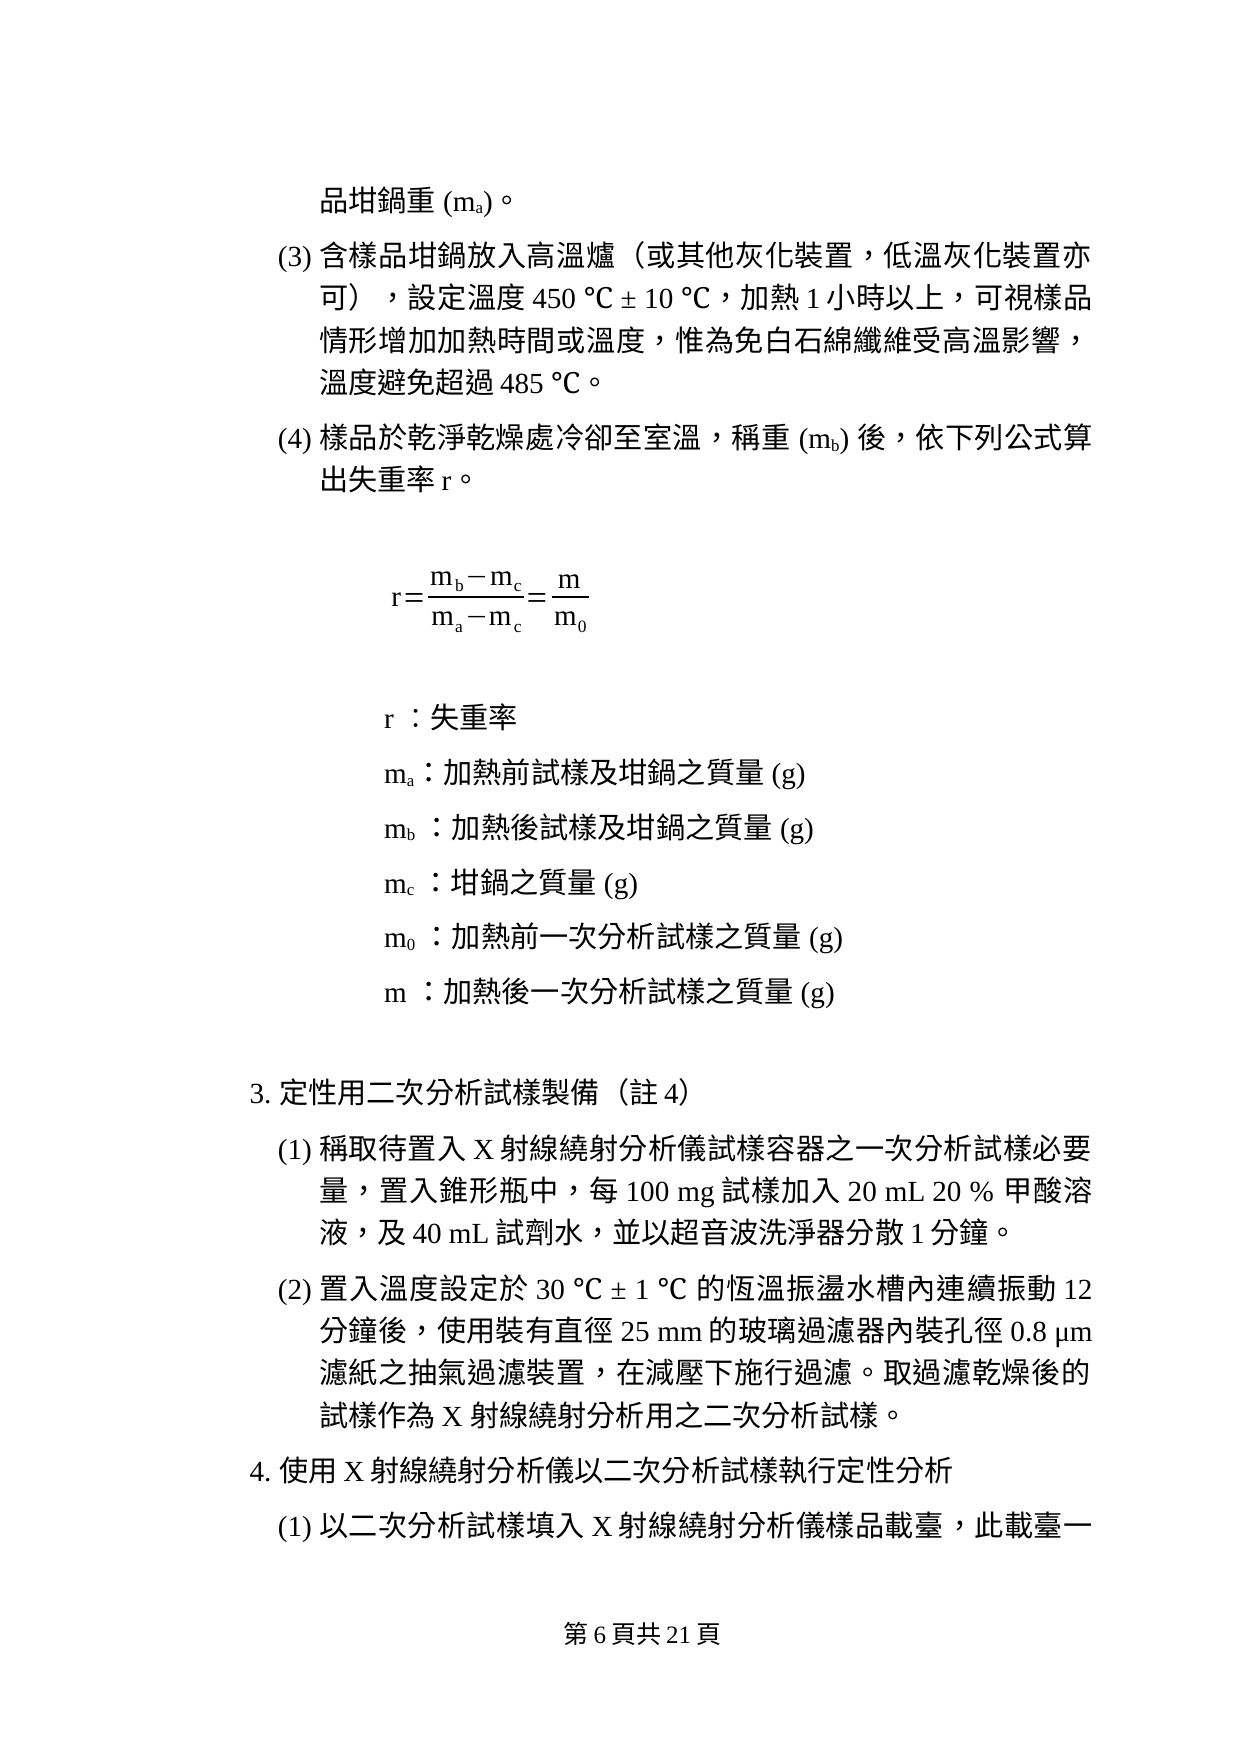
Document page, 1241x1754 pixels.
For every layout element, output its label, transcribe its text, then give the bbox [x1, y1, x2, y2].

list 定性用二次分析試樣製備（註4） [249, 1070, 1093, 1112]
list m0 ：加熱前一次分析試樣之質量 (g) [148, 914, 1093, 956]
list 樣品於乾淨乾燥處冷卻至室溫，稱重 (mb) 後，依下列公式算出失重率r。 [278, 415, 1093, 499]
list mc ：坩鍋之質量 (g) [148, 859, 1093, 901]
list 使用X射線繞射分析儀以二次分析試樣執行定性分析 [249, 1447, 1093, 1490]
list r ：失重率 [148, 695, 1093, 737]
list m ：加熱後一次分析試樣之質量 (g) [148, 969, 1093, 1011]
list 置入溫度設定於30 ℃ ± 1 ℃ 的恆溫振盪水槽內連續振動12分鐘後，使用裝有直徑25 mm的玻璃過濾器內裝孔徑0.8 μm濾紙之抽氣過濾裝置，在減壓下施行過濾。取過濾乾燥後的試樣作為X 射線繞射分析用之二次分析試樣。 [278, 1265, 1093, 1434]
list 稱取待置入X射線繞射分析儀試樣容器之一次分析試樣必要量，置入錐形瓶中，每100 mg試樣加入20 mL 20 % 甲酸溶液，及40 mL 試劑水，並以超音波洗淨器分散1分鐘。 [278, 1125, 1093, 1252]
list 品坩鍋重 (ma)。 [278, 177, 1093, 219]
list 含樣品坩鍋放入高溫爐（或其他灰化裝置，低溫灰化裝置亦可），設定溫度450 ℃ ± 10 ℃，加熱1小時以上，可視樣品情形增加加熱時間或溫度，惟為免白石綿纖維受高溫影響，溫度避免超過485 ℃。 [278, 232, 1093, 402]
list mb ：加熱後試樣及坩鍋之質量 (g) [148, 804, 1093, 847]
list 以二次分析試樣填入X射線繞射分析儀樣品載臺，此載臺一 [278, 1503, 1093, 1545]
list ma：加熱前試樣及坩鍋之質量 (g) [148, 749, 1093, 792]
